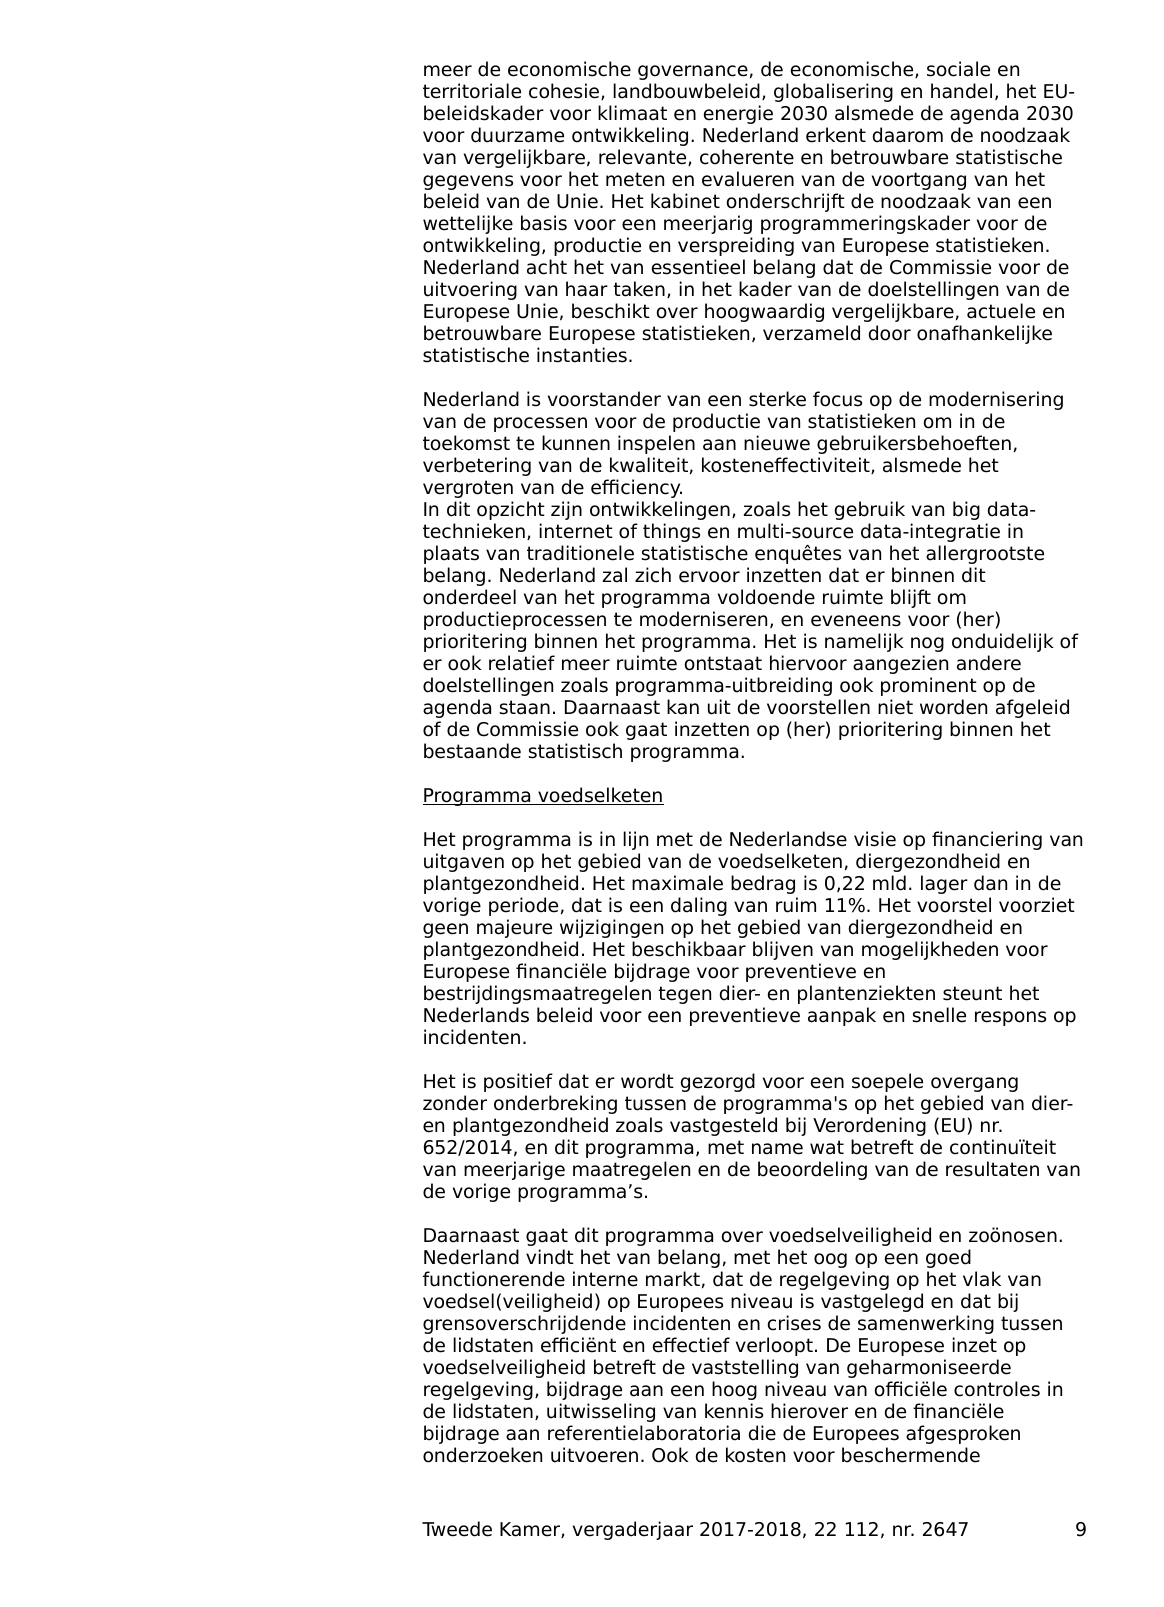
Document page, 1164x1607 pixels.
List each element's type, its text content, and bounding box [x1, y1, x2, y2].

text meer de economische governance, de economische, sociale en territoriale cohesie, landbouwbeleid, globalisering en handel, het EU-beleidskader voor klimaat en energie 2030 alsmede de agenda 2030 voor duurzame ontwikkeling. Nederland erkent daarom de noodzaak van vergelijkbare, relevante, coherente en betrouwbare statistische gegevens voor het meten en evalueren van de voortgang van het beleid van de Unie. Het kabinet onderschrijft de noodzaak van een wettelijke basis voor een meerjarig programmeringskader voor de ontwikkeling, productie en verspreiding van Europese statistieken. Nederland acht het van essentieel belang dat de Commissie voor de uitvoering van haar taken, in het kader van de doelstellingen van de Europese Unie, beschikt over hoogwaardig vergelijkbare, actuele en betrouwbare Europese statistieken, verzameld door onafhankelijke statistische instanties. [422, 59, 1087, 367]
text Het programma is in lijn met de Nederlandse visie op financiering van uitgaven op het gebied van de voedselketen, diergezondheid en plantgezondheid. Het maximale bedrag is 0,22 mld. lager dan in de vorige periode, dat is een daling van ruim 11%. Het voorstel voorziet geen majeure wijzigingen op het gebied van diergezondheid en plantgezondheid. Het beschikbaar blijven van mogelijkheden voor Europese financiële bijdrage voor preventieve en bestrijdingsmaatregelen tegen dier- en plantenziekten steunt het Nederlands beleid voor een preventieve aanpak en snelle respons op incidenten. [422, 829, 1087, 1049]
subtitle Programma voedselketen [422, 785, 1087, 807]
text Het is positief dat er wordt gezorgd voor een soepele overgang zonder onderbreking tussen de programma's op het gebied van dier- en plantgezondheid zoals vastgesteld bij Verordening (EU) nr. 652/2014, en dit programma, met name wat betreft de continuïteit van meerjarige maatregelen en de beoordeling van de resultaten van de vorige programma’s. [422, 1071, 1087, 1203]
text Nederland is voorstander van een sterke focus op de modernisering van de processen voor de productie van statistieken om in de toekomst te kunnen inspelen aan nieuwe gebruikersbehoeften, verbetering van de kwaliteit, kosteneffectiviteit, alsmede het vergroten van de efficiency. [422, 389, 1087, 499]
text In dit opzicht zijn ontwikkelingen, zoals het gebruik van big data-technieken, internet of things en multi-source data-integratie in plaats van traditionele statistische enquêtes van het allergrootste belang. Nederland zal zich ervoor inzetten dat er binnen dit onderdeel van het programma voldoende ruimte blijft om productieprocessen te moderniseren, en eveneens voor (her) prioritering binnen het programma. Het is namelijk nog onduidelijk of er ook relatief meer ruimte ontstaat hiervoor aangezien andere doelstellingen zoals programma-uitbreiding ook prominent op de agenda staan. Daarnaast kan uit de voorstellen niet worden afgeleid of de Commissie ook gaat inzetten op (her) prioritering binnen het bestaande statistisch programma. [422, 499, 1087, 763]
text Daarnaast gaat dit programma over voedselveiligheid en zoönosen. Nederland vindt het van belang, met het oog op een goed functionerende interne markt, dat de regelgeving op het vlak van voedsel(veiligheid) op Europees niveau is vastgelegd en dat bij grensoverschrijdende incidenten en crises de samenwerking tussen de lidstaten efficiënt en effectief verloopt. De Europese inzet op voedselveiligheid betreft de vaststelling van geharmoniseerde regelgeving, bijdrage aan een hoog niveau van officiële controles in de lidstaten, uitwisseling van kennis hierover en de financiële bijdrage aan referentielaboratoria die de Europees afgesproken onderzoeken uitvoeren. Ook de kosten voor beschermende [422, 1225, 1087, 1467]
